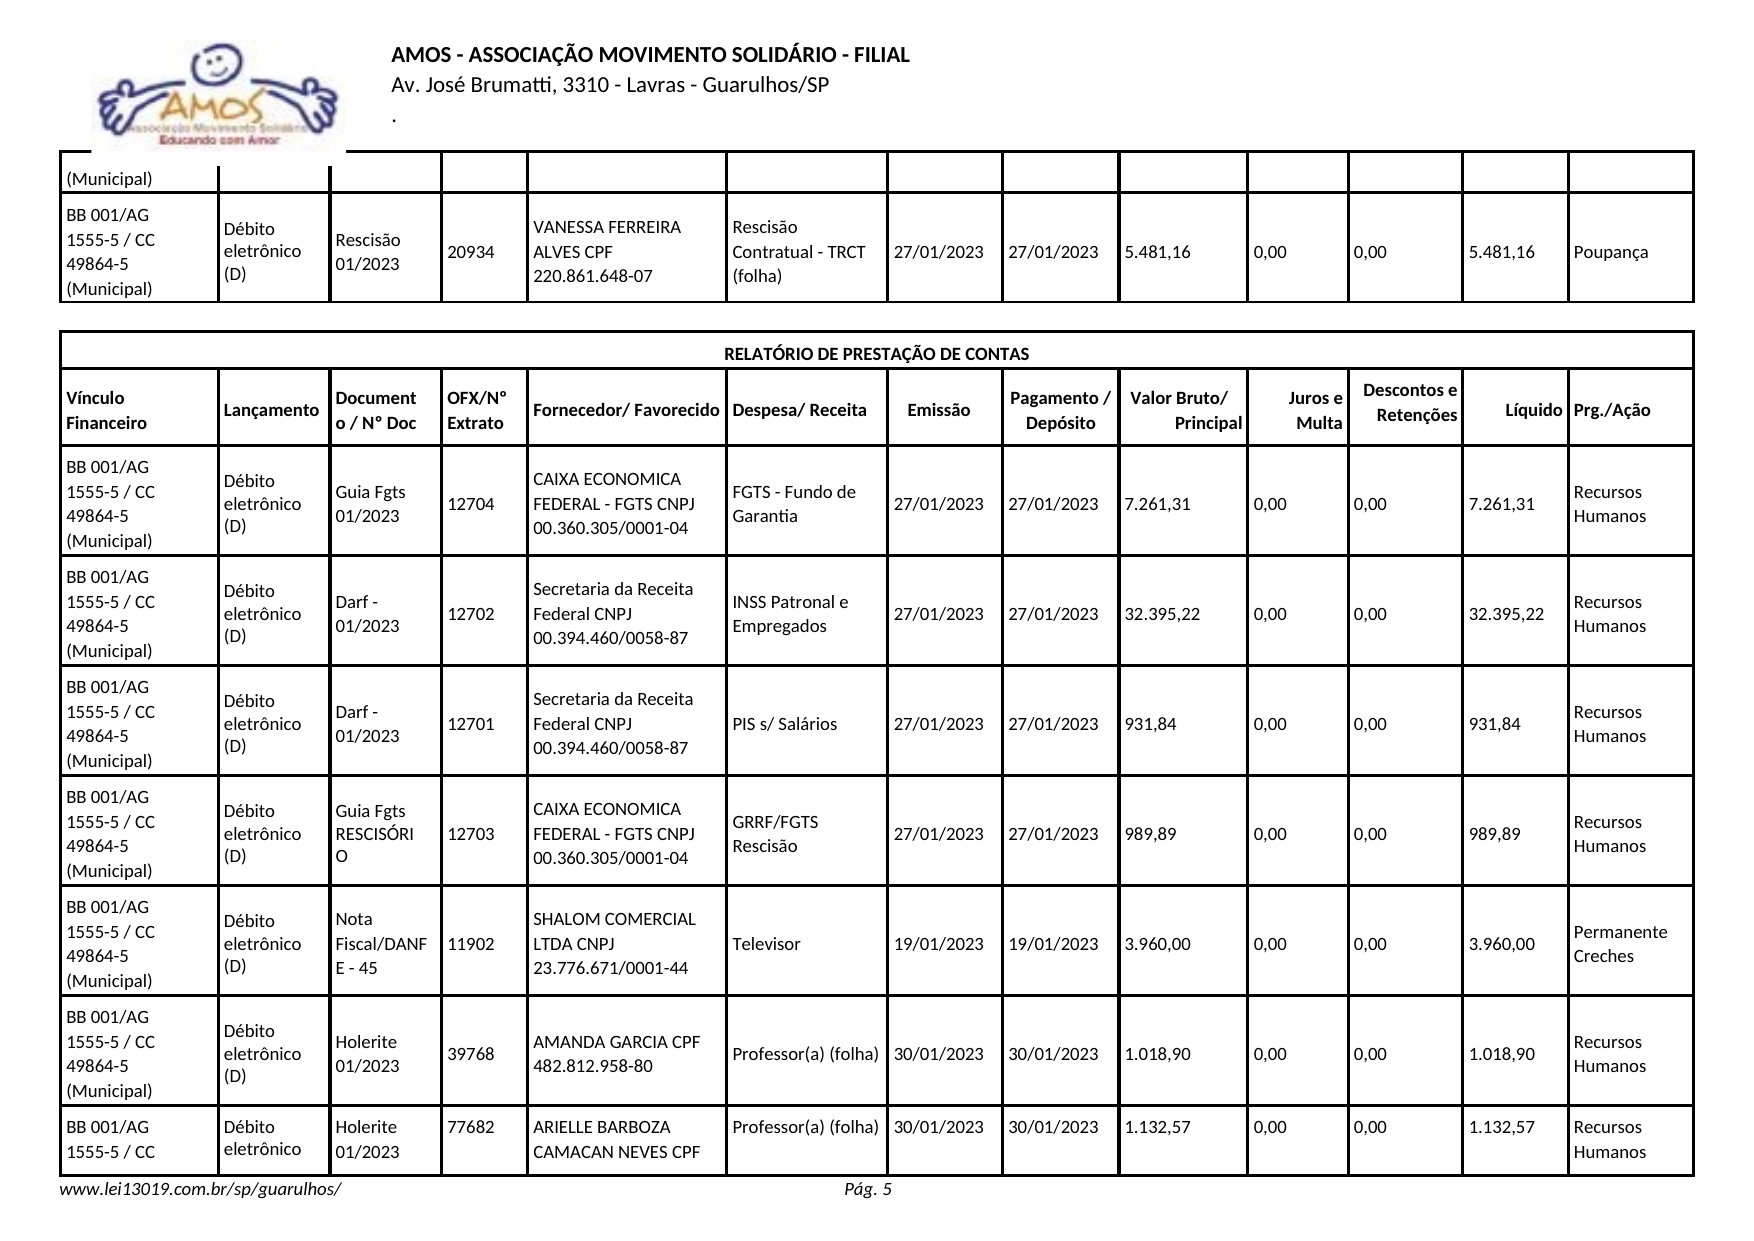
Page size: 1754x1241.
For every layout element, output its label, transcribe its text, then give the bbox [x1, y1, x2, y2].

table_cell 0,00 [1350, 667, 1461, 773]
table_cell BB 001/AG 1555-5 / CC 49864-5 (Municipal) [62, 194, 217, 301]
table_cell 0,00 [1249, 1107, 1347, 1174]
table_cell BB 001/AG 1555-5 / CC [62, 1107, 217, 1174]
table_cell Rescisão 01/2023 [332, 194, 440, 301]
table_cell 30/01/2023 [1004, 1107, 1117, 1174]
table_cell CAIXA ECONOMICA FEDERAL - FGTS CNPJ 00.360.305/0001-04 [529, 777, 725, 883]
table_cell Recursos Humanos [1570, 447, 1692, 553]
table_cell 20934 [443, 194, 526, 301]
table_cell Valor Bruto/ Principal [1121, 370, 1246, 443]
table_cell 32.395,22 [1464, 557, 1567, 663]
table_cell Poupança [1570, 194, 1692, 301]
table_cell 3.960,00 [1121, 887, 1246, 993]
table_cell Descontos e Retenções [1350, 370, 1461, 443]
table_cell 0,00 [1249, 667, 1347, 773]
table_cell Darf - 01/2023 [332, 667, 440, 773]
table_cell 27/01/2023 [1004, 777, 1117, 883]
table_cell [1004, 153, 1117, 191]
table_cell 27/01/2023 [1004, 447, 1117, 553]
table_cell BB 001/AG 1555-5 / CC 49864-5 (Municipal) [62, 997, 217, 1103]
table_cell 5.481,16 [1121, 194, 1246, 301]
table_cell 19/01/2023 [889, 887, 1001, 993]
table_cell [220, 166, 328, 191]
table_cell [1350, 153, 1461, 191]
table_cell Fornecedor/ Favorecido [529, 370, 725, 443]
table_cell Vínculo Financeiro [62, 370, 217, 443]
table_cell PIS s/ Salários [728, 667, 886, 773]
table_cell 0,00 [1249, 557, 1347, 663]
table_cell Secretaria da Receita Federal CNPJ 00.394.460/0058-87 [529, 667, 725, 773]
table_cell Débito eletrônico (D) [220, 997, 328, 1103]
table_cell (Municipal) [62, 153, 217, 191]
table_cell BB 001/AG 1555-5 / CC 49864-5 (Municipal) [62, 887, 217, 993]
table_cell INSS Patronal e Empregados [728, 557, 886, 663]
table_cell 27/01/2023 [1004, 557, 1117, 663]
table_cell Professor(a) (folha) [728, 1107, 886, 1174]
table_cell 0,00 [1249, 997, 1347, 1103]
table_cell 27/01/2023 [889, 667, 1001, 773]
table_cell BB 001/AG 1555-5 / CC 49864-5 (Municipal) [62, 557, 217, 663]
table_cell Recursos Humanos [1570, 777, 1692, 883]
table_cell Débito eletrônico (D) [220, 447, 328, 553]
table_cell 3.960,00 [1464, 887, 1567, 993]
table_cell ARIELLE BARBOZA CAMACAN NEVES CPF [529, 1107, 725, 1174]
table_cell 0,00 [1350, 1107, 1461, 1174]
table_cell Holerite 01/2023 [332, 1107, 440, 1174]
table_cell CAIXA ECONOMICA FEDERAL - FGTS CNPJ 00.360.305/0001-04 [529, 447, 725, 553]
table_cell 7.261,31 [1121, 447, 1246, 553]
table_cell [443, 153, 526, 191]
table_cell [728, 153, 886, 191]
table_cell 30/01/2023 [889, 997, 1001, 1103]
table_cell 989,89 [1464, 777, 1567, 883]
table_cell 39768 [443, 997, 526, 1103]
table_cell Rescisão Contratual - TRCT (folha) [728, 194, 886, 301]
table_cell 0,00 [1350, 557, 1461, 663]
table_cell 30/01/2023 [1004, 997, 1117, 1103]
table_cell GRRF/FGTS Rescisão [728, 777, 886, 883]
table_cell 0,00 [1350, 447, 1461, 553]
table_cell Débito eletrônico (D) [220, 777, 328, 883]
table_cell Líquido [1464, 370, 1567, 443]
table_cell Recursos Humanos [1570, 557, 1692, 663]
table_cell Débito eletrônico [220, 1107, 328, 1174]
table_cell 27/01/2023 [889, 194, 1001, 301]
table_cell Recursos Humanos [1570, 1107, 1692, 1174]
table_cell Secretaria da Receita Federal CNPJ 00.394.460/0058-87 [529, 557, 725, 663]
table_cell Emissão [889, 370, 1001, 443]
table_cell Débito eletrônico (D) [220, 887, 328, 993]
table_cell 27/01/2023 [889, 557, 1001, 663]
table_cell VANESSA FERREIRA ALVES CPF 220.861.648-07 [529, 194, 725, 301]
table_cell 27/01/2023 [1004, 667, 1117, 773]
table_cell 0,00 [1249, 194, 1347, 301]
table_cell Professor(a) (folha) [728, 997, 886, 1103]
table_cell Televisor [728, 887, 886, 993]
table_cell OFX/Nº Extrato [443, 370, 526, 443]
table_cell [529, 153, 725, 191]
table_cell 0,00 [1249, 777, 1347, 883]
table_cell Nota Fiscal/DANF E - 45 [332, 887, 440, 993]
table_cell Despesa/ Receita [728, 370, 886, 443]
table_cell [332, 153, 440, 191]
table_cell 1.132,57 [1121, 1107, 1246, 1174]
table_cell AMANDA GARCIA CPF 482.812.958-80 [529, 997, 725, 1103]
table_cell SHALOM COMERCIAL LTDA CNPJ 23.776.671/0001-44 [529, 887, 725, 993]
table_cell 12701 [443, 667, 526, 773]
table_cell 0,00 [1350, 997, 1461, 1103]
table_cell [1570, 153, 1692, 191]
table_cell Pagamento / Depósito [1004, 370, 1117, 443]
table_cell 11902 [443, 887, 526, 993]
table_cell 1.018,90 [1464, 997, 1567, 1103]
table_cell Lançamento [220, 370, 328, 443]
table_cell 1.132,57 [1464, 1107, 1567, 1174]
table_cell Prg./Ação [1570, 370, 1692, 443]
table_cell 27/01/2023 [1004, 194, 1117, 301]
table_cell [1464, 153, 1567, 191]
table_cell 7.261,31 [1464, 447, 1567, 553]
table_cell Débito eletrônico (D) [220, 557, 328, 663]
table_cell 19/01/2023 [1004, 887, 1117, 993]
table_cell 12704 [443, 447, 526, 553]
table_cell Guia Fgts 01/2023 [332, 447, 440, 553]
table_cell Débito eletrônico (D) [220, 667, 328, 773]
table_cell 931,84 [1464, 667, 1567, 773]
table_cell Darf - 01/2023 [332, 557, 440, 663]
table_cell [1121, 153, 1246, 191]
table_cell Document o / Nº Doc [332, 370, 440, 443]
table_cell 0,00 [1350, 194, 1461, 301]
table_cell Holerite 01/2023 [332, 997, 440, 1103]
table_cell 12703 [443, 777, 526, 883]
table_cell 27/01/2023 [889, 447, 1001, 553]
table_cell Permanente Creches [1570, 887, 1692, 993]
table_cell [1249, 153, 1347, 191]
table_cell BB 001/AG 1555-5 / CC 49864-5 (Municipal) [62, 447, 217, 553]
table_cell BB 001/AG 1555-5 / CC 49864-5 (Municipal) [62, 777, 217, 883]
table_cell 27/01/2023 [889, 777, 1001, 883]
table_cell Recursos Humanos [1570, 667, 1692, 773]
table_cell Recursos Humanos [1570, 997, 1692, 1103]
table_cell FGTS - Fundo de Garantia [728, 447, 886, 553]
table_cell 931,84 [1121, 667, 1246, 773]
table_cell [889, 153, 1001, 191]
table_cell 12702 [443, 557, 526, 663]
table_cell 30/01/2023 [889, 1107, 1001, 1174]
table_cell 77682 [443, 1107, 526, 1174]
table_header RELATÓRIO DE PRESTAÇÃO DE CONTAS [62, 333, 1692, 367]
table_cell 0,00 [1350, 887, 1461, 993]
table_cell BB 001/AG 1555-5 / CC 49864-5 (Municipal) [62, 667, 217, 773]
table_cell Guia Fgts RESCISÓRI O [332, 777, 440, 883]
table_cell 5.481,16 [1464, 194, 1567, 301]
table_cell 1.018,90 [1121, 997, 1246, 1103]
table_cell 0,00 [1350, 777, 1461, 883]
table_cell 32.395,22 [1121, 557, 1246, 663]
table_cell 0,00 [1249, 887, 1347, 993]
table_cell 0,00 [1249, 447, 1347, 553]
table_cell Débito eletrônico (D) [220, 194, 328, 301]
table_cell 989,89 [1121, 777, 1246, 883]
table_cell Juros e Multa [1249, 370, 1347, 443]
